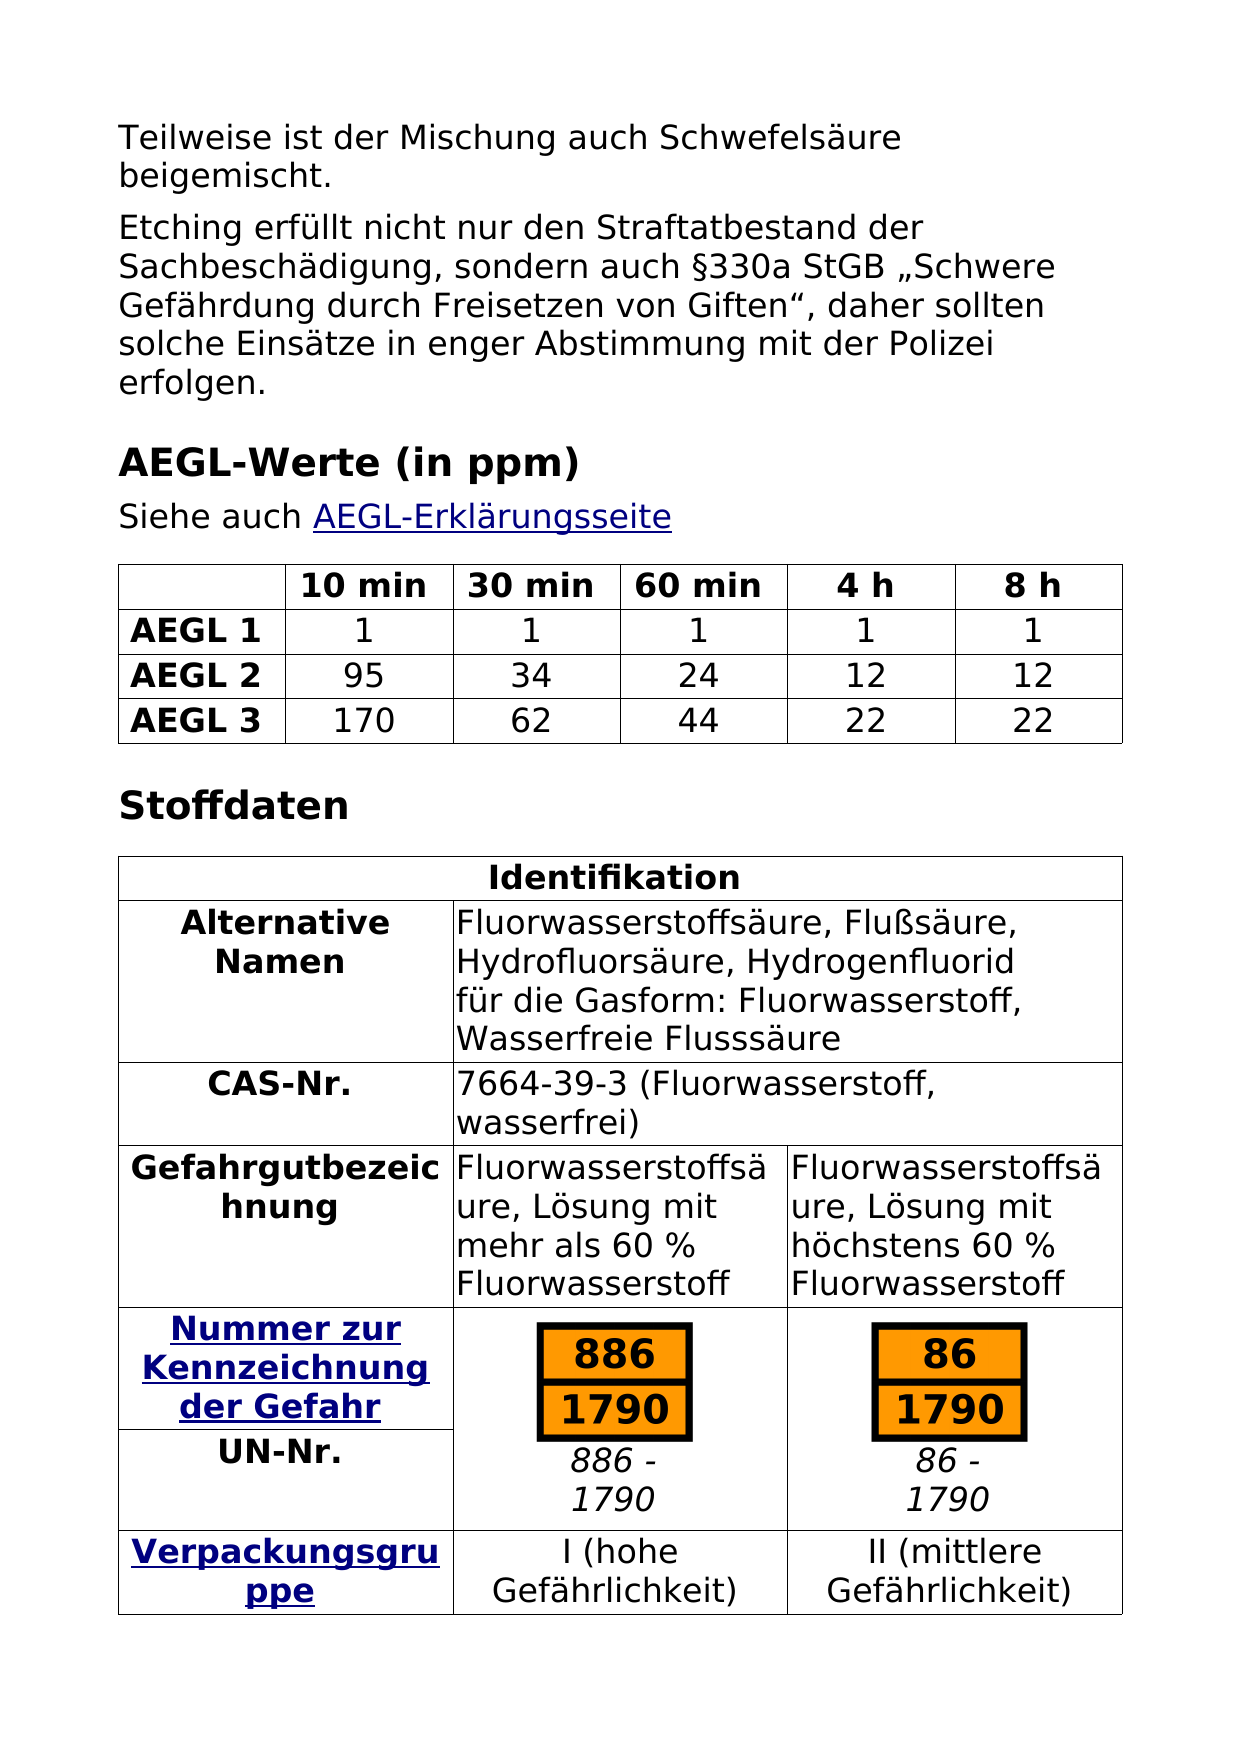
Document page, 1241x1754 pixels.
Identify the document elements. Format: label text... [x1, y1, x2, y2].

table_cell 1 [621, 610, 787, 653]
table_cell 24 [621, 655, 787, 698]
table_header 60 min [621, 565, 787, 609]
table_cell Nummer zur Kennzeichnung der Gefahr [119, 1308, 453, 1429]
table_cell Alternative Namen [119, 901, 453, 1062]
table_cell 22 [956, 699, 1122, 743]
table_cell 1 [788, 610, 955, 653]
table_cell CAS-Nr. [119, 1063, 453, 1145]
table_header 8 h [956, 565, 1122, 609]
table_cell AEGL 2 [119, 655, 285, 698]
table_cell 12 [956, 655, 1122, 698]
table_cell 44 [621, 699, 787, 743]
table_cell II (mittlere Gefährlichkeit) [788, 1531, 1122, 1613]
subtitle AEGL-Werte (in ppm) [118, 440, 1122, 485]
table_cell Fluorwasserstoffsäure, Flußsäure, Hydrofluorsäure, Hydrogenfluorid für die Gasform: Fluorwasserstoff, Wasserfreie Flusssäure [454, 901, 1122, 1062]
table_cell Gefahrgutbezeichnung [119, 1146, 453, 1307]
subtitle Stoffdaten [118, 783, 1122, 828]
table_cell 170 [286, 699, 453, 743]
table_cell AEGL 3 [119, 699, 285, 743]
table_header 30 min [454, 565, 620, 609]
table_cell 1 [454, 610, 620, 653]
table_header Identifikation [119, 857, 1122, 900]
table_cell [788, 1308, 1122, 1530]
table_cell 1 [286, 610, 453, 653]
table_cell Verpackungsgruppe [119, 1531, 453, 1613]
table_cell 22 [788, 699, 955, 743]
table_cell 62 [454, 699, 620, 743]
text Etching erfüllt nicht nur den Straftatbestand der Sachbeschädigung, sondern auch §330a StGB „Schwere Gefährdung durch Freisetzen von Giften“, daher sollten solche Einsätze in enger Abstimmung mit der Polizei erfolgen. [118, 208, 1122, 403]
table_cell UN-Nr. [119, 1430, 453, 1530]
table_cell [454, 1308, 787, 1530]
text Teilweise ist der Mischung auch Schwefelsäure beigemischt. [118, 118, 1122, 196]
table_cell I (hohe Gefährlichkeit) [454, 1531, 787, 1613]
text Siehe auch AEGL-Erklärungsseite [118, 498, 1122, 537]
picture [536, 1322, 693, 1442]
table_cell 12 [788, 655, 955, 698]
table_cell 95 [286, 655, 453, 698]
table_cell AEGL 1 [119, 610, 285, 653]
table_header 4 h [788, 565, 955, 609]
picture [871, 1322, 1028, 1442]
table_cell 7664-39-3 (Fluorwasserstoff, wasserfrei) [454, 1063, 1122, 1145]
table_cell 34 [454, 655, 620, 698]
table_cell Fluorwasserstoffsäure, Lösung mit mehr als 60 % Fluorwasserstoff [454, 1146, 787, 1307]
table_cell 1 [956, 610, 1122, 653]
table_header [119, 565, 285, 609]
table_cell Fluorwasserstoffsäure, Lösung mit höchstens 60 % Fluorwasserstoff [788, 1146, 1122, 1307]
table_header 10 min [286, 565, 453, 609]
